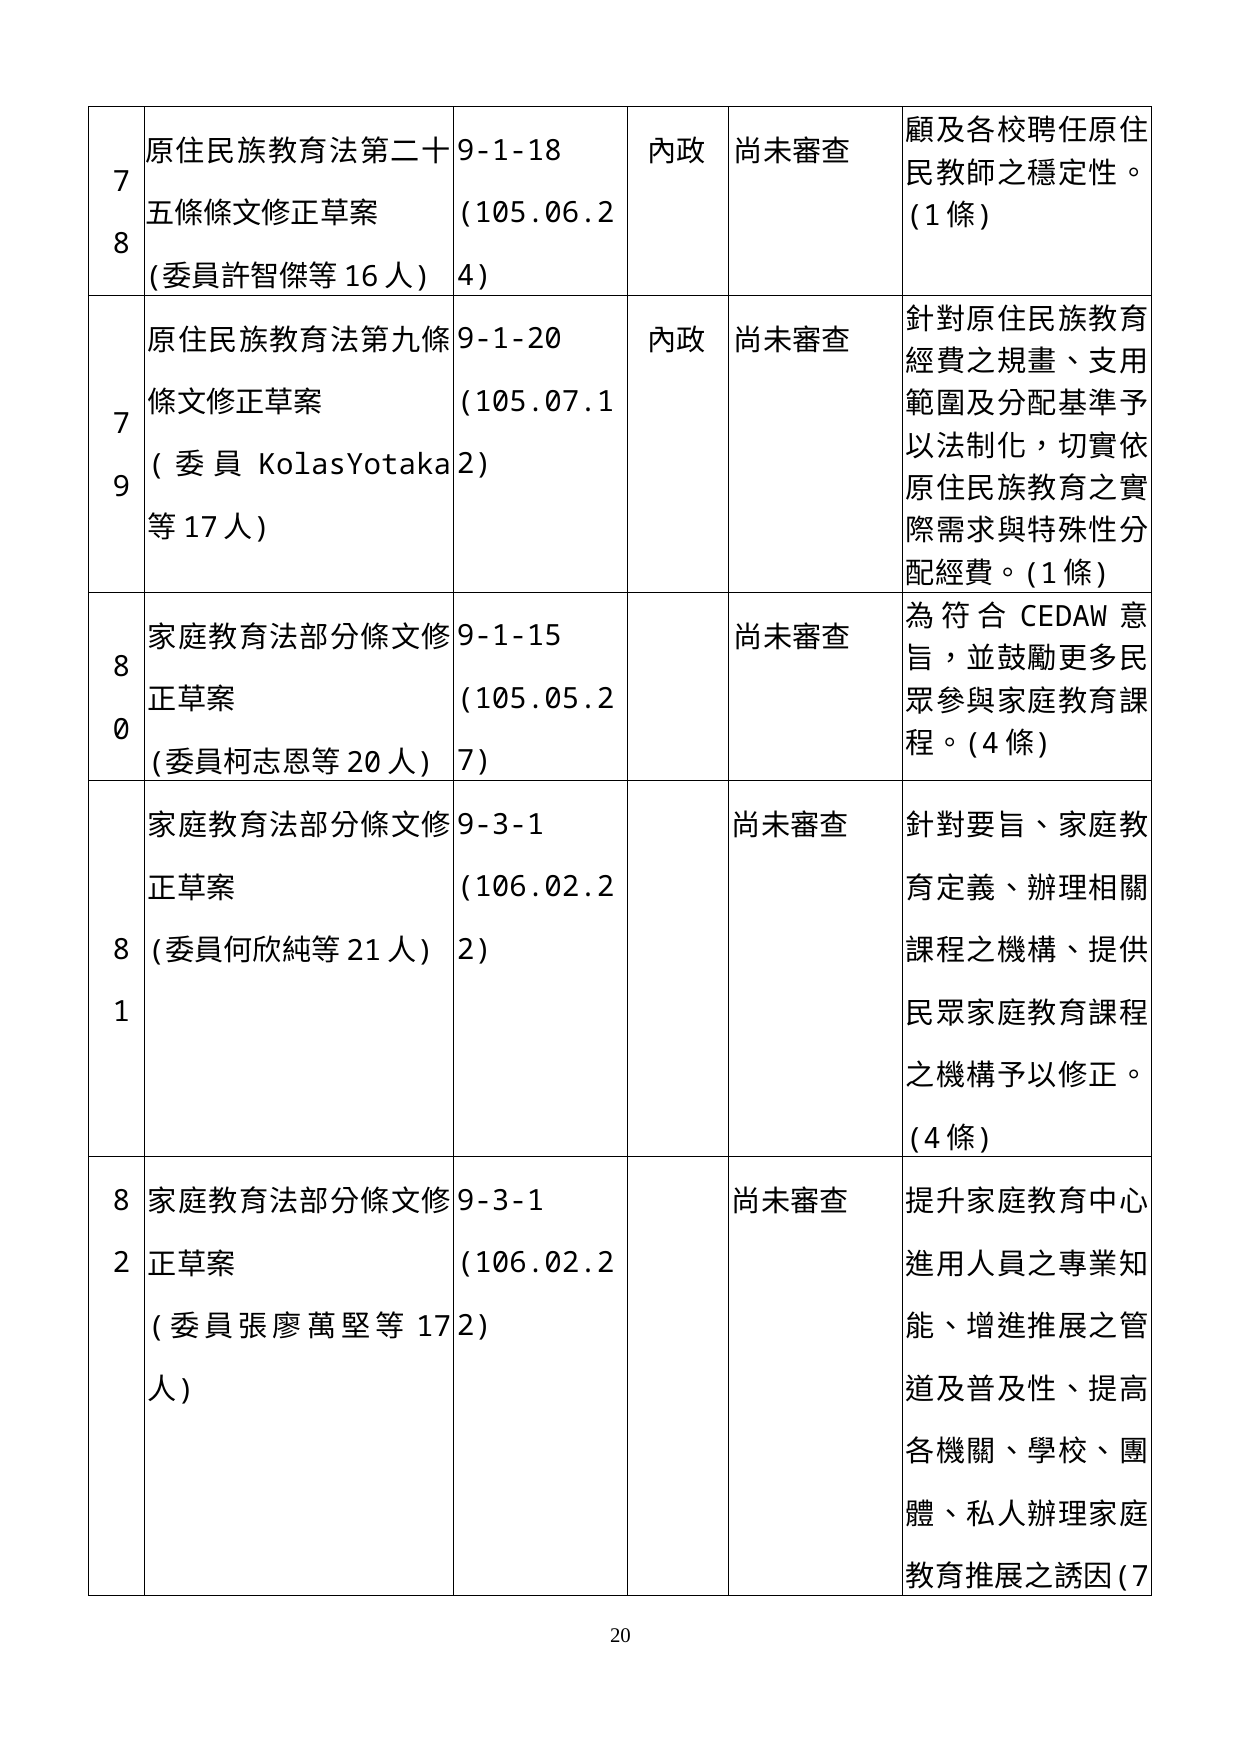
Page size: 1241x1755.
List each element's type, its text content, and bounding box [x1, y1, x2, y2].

table_cell [89, 781, 144, 1156]
table_cell 尚未審查 [729, 296, 902, 592]
table_cell 針對要旨、家庭教育定義、辦理相關課程之機構、提供民眾家庭教育課程之機構予以修正。(4條) [903, 781, 1151, 1156]
table_cell 家庭教育法部分條文修正草案 (委員張廖萬堅等17人) [145, 1157, 453, 1595]
table_cell [89, 593, 144, 780]
table_cell 尚未審查 [729, 781, 902, 1156]
table_cell [628, 781, 728, 1156]
table_cell [89, 107, 144, 294]
table_cell 9-1-20 (105.07.12) [454, 296, 627, 592]
table_cell 9-1-15 (105.05.27) [454, 593, 627, 780]
table_cell 針對原住民族教育經費之規畫、支用範圍及分配基準予以法制化，切實依原住民族教育之實際需求與特殊性分配經費。(1條) [903, 296, 1151, 592]
table_cell 提升家庭教育中心進用人員之專業知能、增進推展之管道及普及性、提高各機關、學校、團體、私人辦理家庭教育推展之誘因(7 [903, 1157, 1151, 1595]
table_cell [89, 1157, 144, 1595]
table_cell [89, 296, 144, 592]
table_cell 9-3-1 (106.02.22) [454, 781, 627, 1156]
table_cell 原住民族教育法第九條條文修正草案 (委員KolasYotaka等17人) [145, 296, 453, 592]
table_cell 尚未審查 [729, 593, 902, 780]
table_cell 家庭教育法部分條文修正草案 (委員何欣純等21人) [145, 781, 453, 1156]
table_cell 9-3-1 (106.02.22) [454, 1157, 627, 1595]
table_cell 9-1-18 (105.06.24) [454, 107, 627, 294]
table_cell [628, 1157, 728, 1595]
table_cell 尚未審查 [729, 1157, 902, 1595]
table_cell 尚未審查 [729, 107, 902, 294]
table_cell 原住民族教育法第二十五條條文修正草案 (委員許智傑等16人) [145, 107, 453, 294]
table_cell 內政 [628, 107, 728, 294]
table_cell 為符合CEDAW意旨，並鼓勵更多民眾參與家庭教育課程。(4條) [903, 593, 1151, 780]
table_cell [628, 593, 728, 780]
table_cell 家庭教育法部分條文修正草案 (委員柯志恩等20人) [145, 593, 453, 780]
table_cell 顧及各校聘任原住民教師之穩定性。(1條) [903, 107, 1151, 294]
table_cell 內政 [628, 296, 728, 592]
